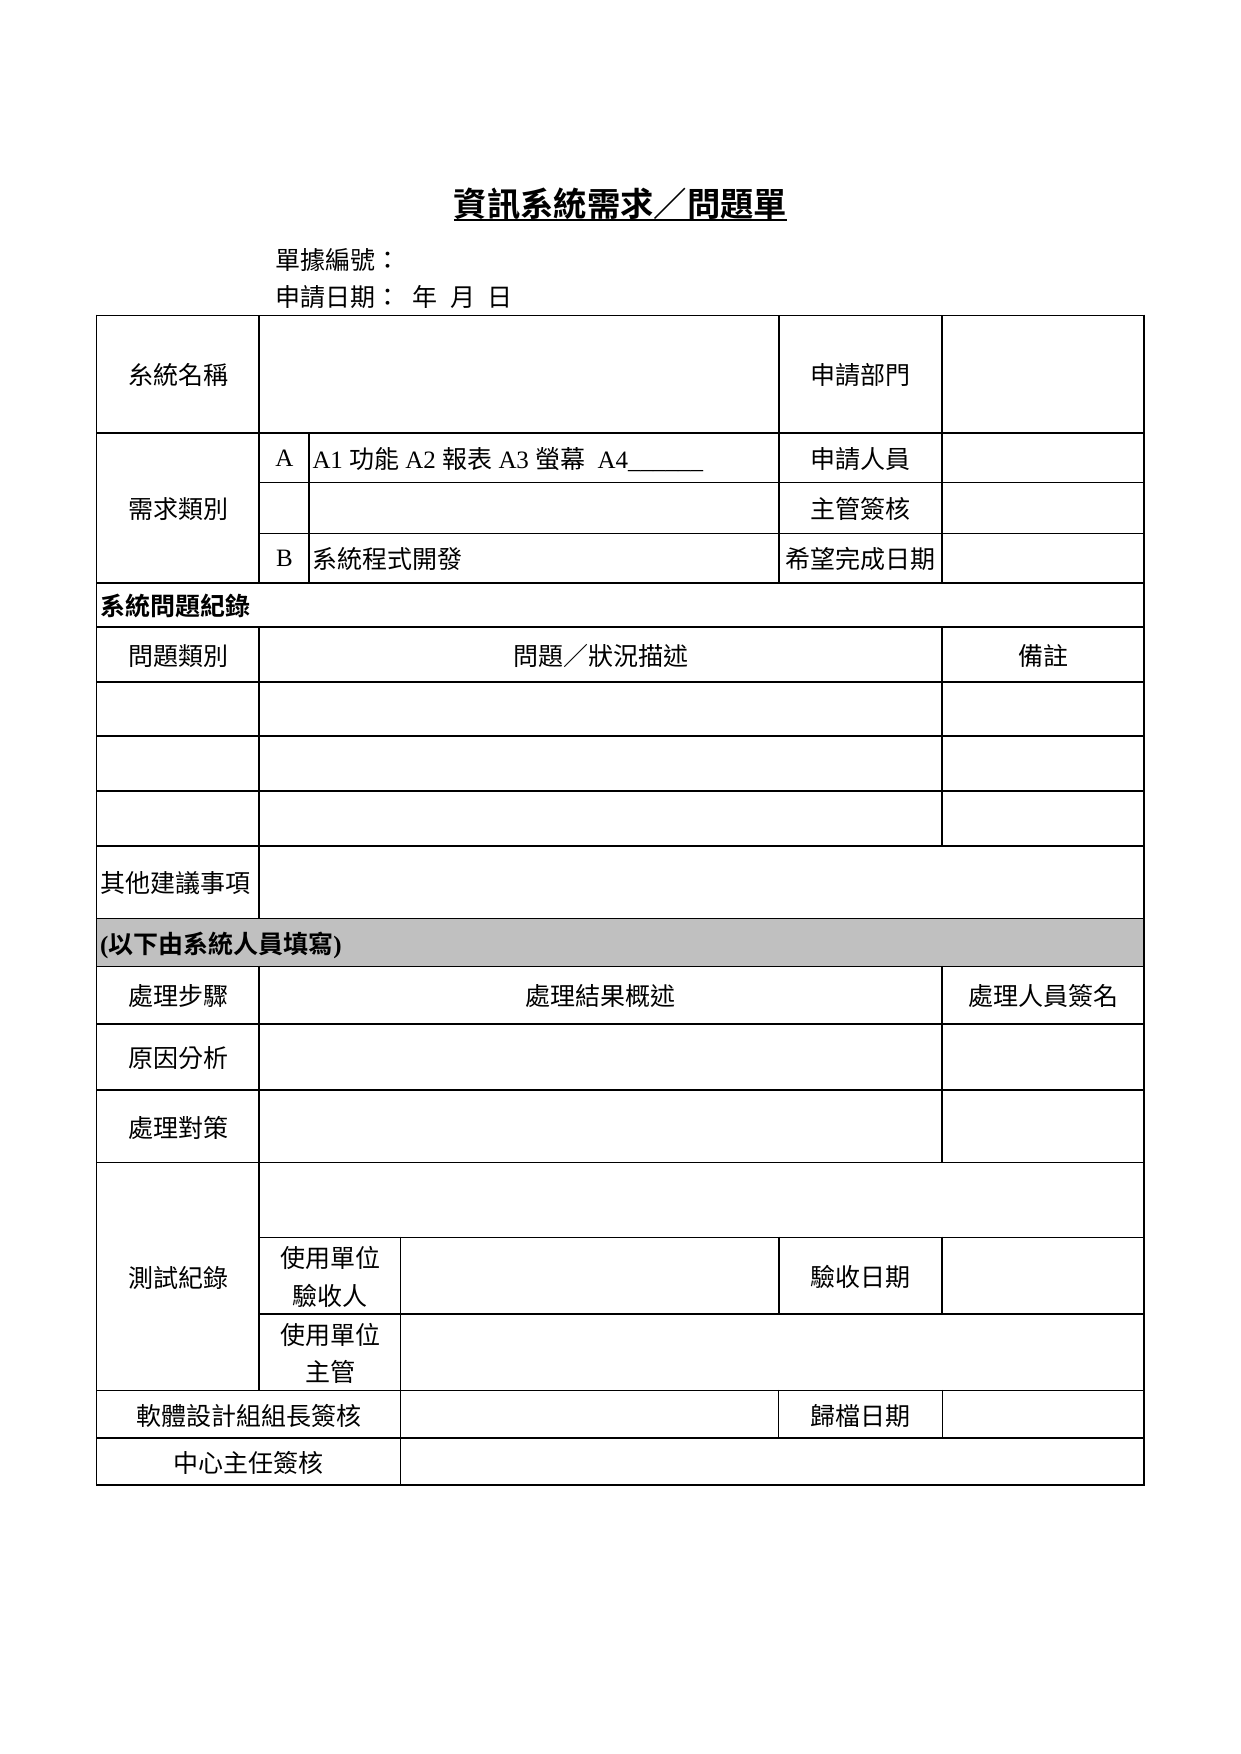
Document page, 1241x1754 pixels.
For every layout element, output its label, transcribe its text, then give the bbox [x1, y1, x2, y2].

text 申請日期： 年 月 日 [187, 277, 1053, 314]
table_cell [97, 792, 258, 845]
table_cell [943, 683, 1143, 735]
table_cell [260, 1025, 941, 1089]
table_cell [943, 434, 1143, 481]
table_cell [260, 737, 941, 790]
table_cell 驗收日期 [780, 1238, 941, 1313]
table_cell [260, 847, 1143, 918]
table_cell [97, 737, 258, 790]
table_cell 處理步驟 [97, 967, 258, 1023]
table_cell [943, 1091, 1143, 1162]
table_cell B [260, 534, 308, 582]
table_cell 其他建議事項 [97, 847, 258, 918]
table_header [943, 316, 1143, 432]
table_cell [97, 683, 258, 735]
table_cell [401, 1439, 1143, 1484]
table_cell 處理對策 [97, 1091, 258, 1162]
table_cell [310, 483, 778, 533]
table_cell [943, 1025, 1143, 1089]
table_cell [260, 792, 941, 845]
table_cell [943, 1238, 1143, 1313]
table_cell 軟體設計組組長簽核 [97, 1391, 400, 1437]
table_cell 希望完成日期 [780, 534, 941, 582]
table_cell 申請人員 [780, 434, 941, 481]
table_cell [260, 1091, 941, 1162]
table_cell 備註 [943, 628, 1143, 681]
table_cell 使用單位 主管 [260, 1315, 400, 1390]
table_cell A1 功能 A2 報表 A3 螢幕 A4______ [310, 434, 778, 481]
table_cell 原因分析 [97, 1025, 258, 1089]
table_cell [943, 534, 1143, 582]
table_cell 處理人員簽名 [943, 967, 1143, 1023]
table_cell [401, 1391, 778, 1437]
table_cell [260, 483, 308, 533]
table_cell [943, 792, 1143, 845]
table_cell 問題類別 [97, 628, 258, 681]
text 資訊系統需求／問題單 [187, 164, 1053, 239]
table_header 糸統名稱 [97, 316, 258, 432]
table_cell 使用單位 驗收人 [260, 1238, 400, 1313]
table_cell (以下由系統人員填寫) [97, 919, 1143, 966]
table_cell 問題／狀況描述 [260, 628, 941, 681]
table_cell A [260, 434, 308, 481]
table_cell [401, 1315, 1143, 1390]
table_cell 歸檔日期 [779, 1391, 942, 1437]
table_cell [260, 683, 941, 735]
table_cell 測試紀錄 [97, 1163, 258, 1390]
table_cell [401, 1238, 778, 1313]
table_cell [943, 1391, 1143, 1437]
table_cell 系統程式開發 [310, 534, 778, 582]
table_cell [943, 483, 1143, 533]
table_cell 需求類別 [97, 434, 258, 582]
table_cell 系統問題紀錄 [97, 584, 1143, 626]
table_cell [943, 737, 1143, 790]
table_cell 處理結果概述 [260, 967, 941, 1023]
table_cell 中心主任簽核 [97, 1439, 400, 1484]
text 單據編號： [187, 239, 1053, 277]
table_header 申請部門 [780, 316, 941, 432]
table_cell [260, 1163, 1143, 1237]
table_header [260, 316, 778, 432]
table_cell 主管簽核 [780, 483, 941, 533]
